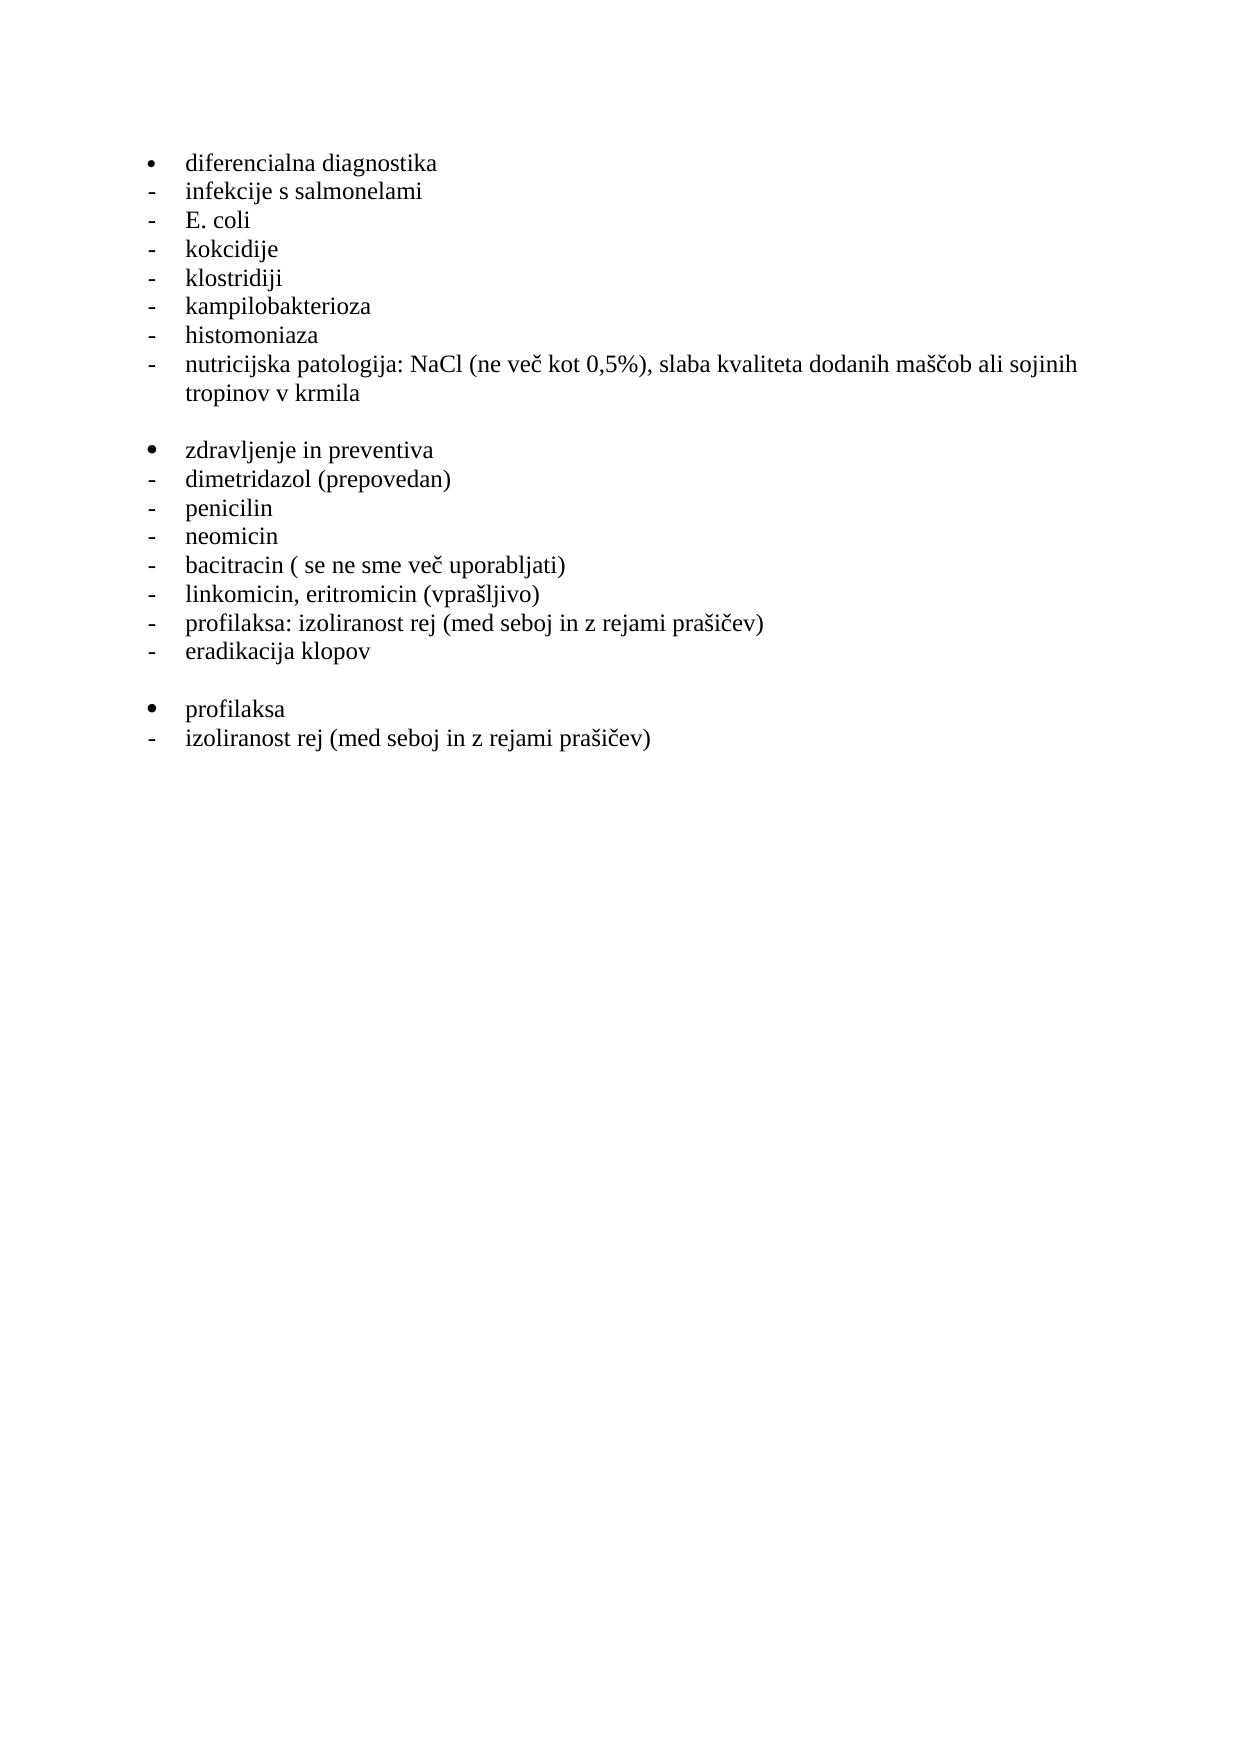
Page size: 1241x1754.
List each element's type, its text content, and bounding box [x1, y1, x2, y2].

list dimetridazol (prepovedan) [148, 464, 1093, 493]
list penicilin [148, 493, 1093, 521]
list infekcije s salmonelami [148, 176, 1093, 205]
list E. coli [148, 205, 1093, 234]
list linkomicin, eritromicin (vprašljivo) [148, 579, 1093, 608]
list profilaksa: izoliranost rej (med seboj in z rejami prašičev) [148, 608, 1093, 636]
list izoliranost rej (med seboj in z rejami prašičev) [148, 723, 1093, 751]
list diferencialna diagnostika [148, 148, 1093, 176]
list eradikacija klopov [148, 636, 1093, 665]
list histomoniaza [148, 320, 1093, 349]
list kokcidije [148, 234, 1093, 263]
list bacitracin ( se ne sme več uporabljati) [148, 550, 1093, 579]
list neomicin [148, 521, 1093, 550]
list profilaksa [148, 694, 1093, 723]
list zdravljenje in preventiva [148, 435, 1093, 464]
list nutricijska patologija: NaCl (ne več kot 0,5%), slaba kvaliteta dodanih maščob ali sojinih tropinov v krmila [148, 349, 1093, 406]
list klostridiji [148, 263, 1093, 291]
list kampilobakterioza [148, 291, 1093, 320]
